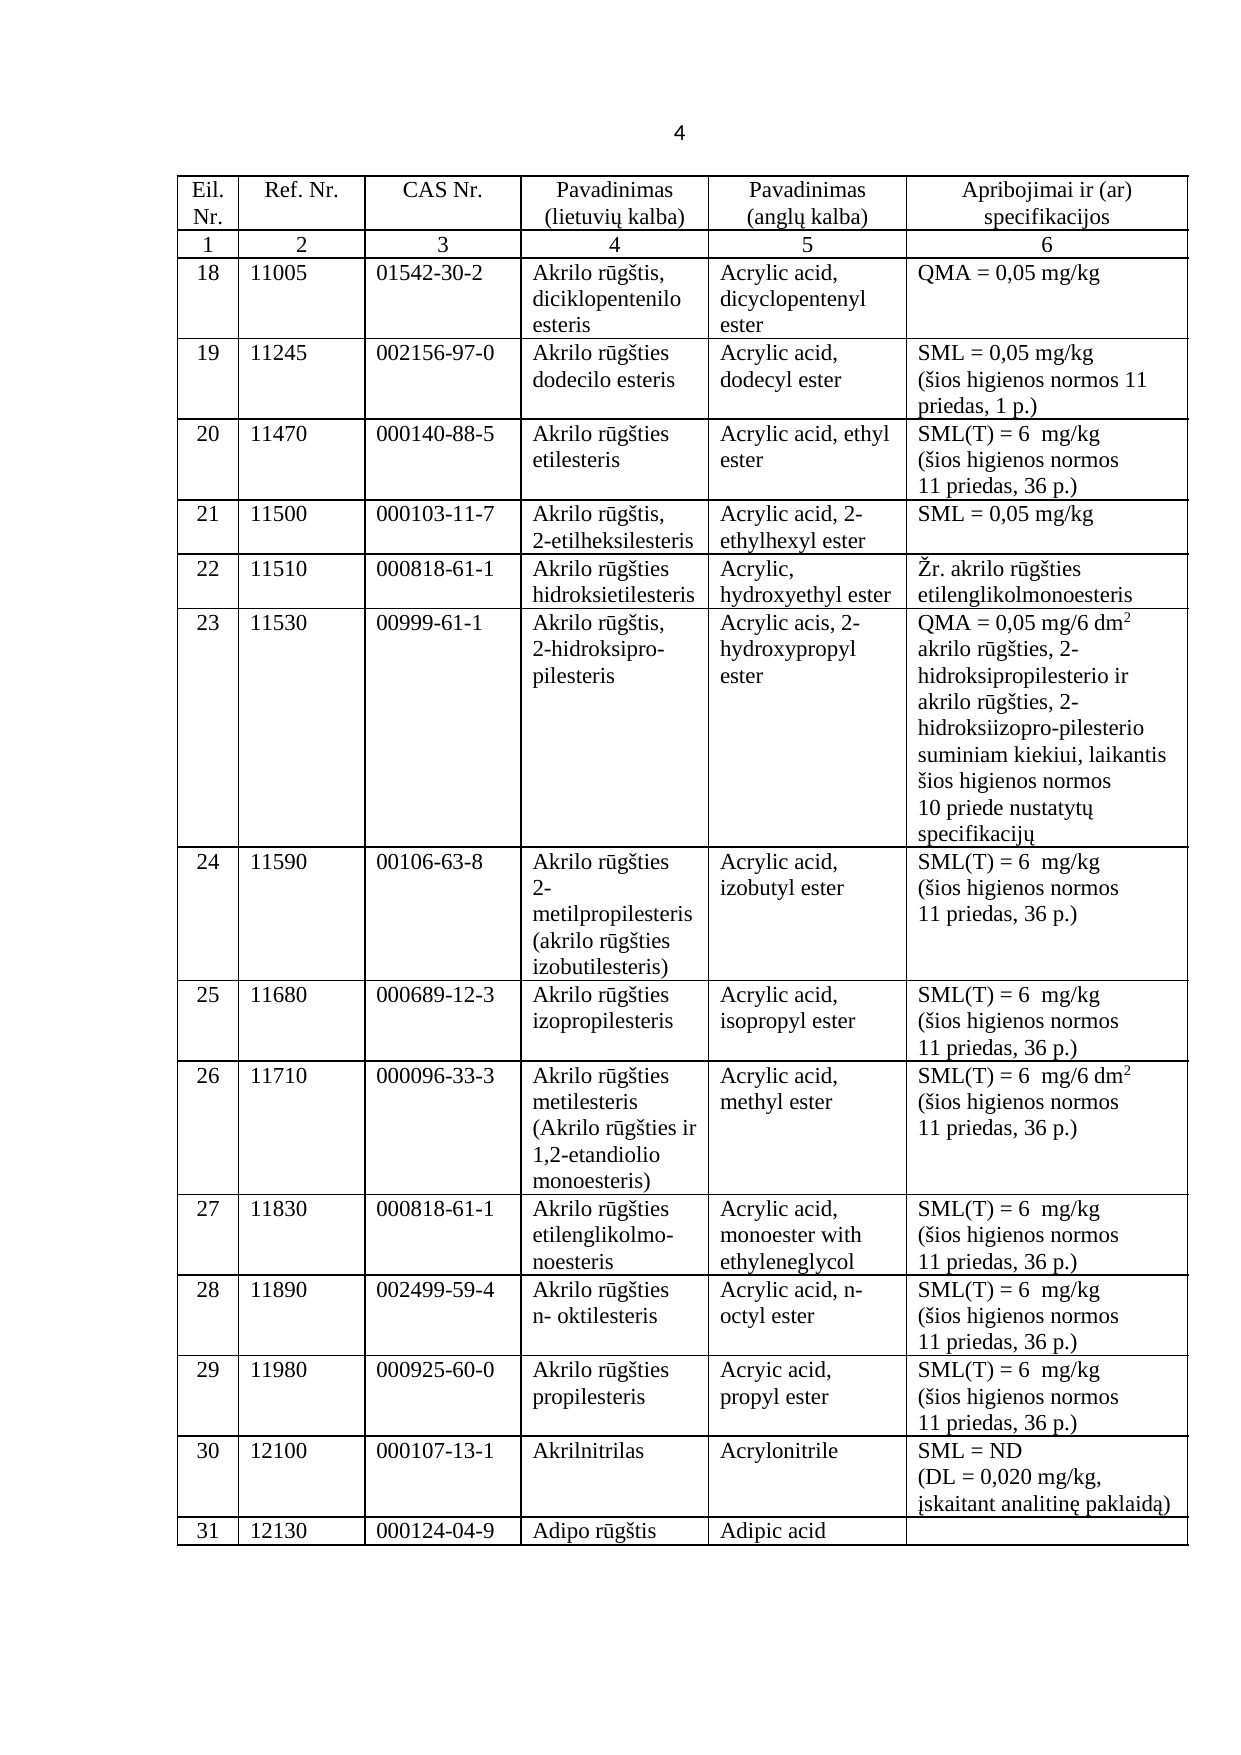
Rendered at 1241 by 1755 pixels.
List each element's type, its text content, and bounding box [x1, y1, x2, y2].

table_cell Akrilo rūgštis, 2-hidroksipro-pilesteris [522, 609, 708, 846]
table_cell 002499-59-4 [366, 1276, 520, 1355]
table_cell 11500 [239, 501, 364, 553]
table_cell 18 [178, 259, 238, 338]
table_cell Akrilo rūgšties hidroksietilesteris [522, 555, 708, 607]
table_cell [907, 1518, 1187, 1544]
table_cell 27 [178, 1195, 238, 1274]
table_cell Acrylic acid, dodecyl ester [709, 339, 906, 418]
table_cell 2 [239, 231, 364, 257]
table_header Pavadinimas (lietuvių kalba) [522, 177, 708, 229]
table_cell SML(T) = 6 mg/kg (šios higienos normos 11 priedas, 36 p.) [907, 1356, 1187, 1435]
table_cell Akrilo rūgšties etilesteris [522, 420, 708, 499]
table_cell 29 [178, 1356, 238, 1435]
table_cell 22 [178, 555, 238, 607]
table_cell 11470 [239, 420, 364, 499]
table_cell SML = ND (DL = 0,020 mg/kg, įskaitant analitinę paklaidą) [907, 1437, 1187, 1516]
table_cell Acrylic acis, 2-hydroxypropyl ester [709, 609, 906, 846]
table_cell 24 [178, 848, 238, 979]
table_cell 11830 [239, 1195, 364, 1274]
table_cell 6 [907, 231, 1187, 257]
table_cell 11005 [239, 259, 364, 338]
table_cell 28 [178, 1276, 238, 1355]
table_header Ref. Nr. [239, 177, 364, 229]
table_cell 12130 [239, 1518, 364, 1544]
table_cell SML(T) = 6 mg/kg (šios higienos normos 11 priedas, 36 p.) [907, 981, 1187, 1060]
table_cell 000124-04-9 [366, 1518, 520, 1544]
table_cell Acrylic acid, dicyclopentenyl ester [709, 259, 906, 338]
table_cell 000925-60-0 [366, 1356, 520, 1435]
table_cell Žr. akrilo rūgšties etilenglikolmonoesteris [907, 555, 1187, 607]
table_cell 00999-61-1 [366, 609, 520, 846]
table_cell Akrilo rūgšties 2-metilpropilesteris (akrilo rūgšties izobutilesteris) [522, 848, 708, 979]
table_cell 11510 [239, 555, 364, 607]
table_cell Adipo rūgštis [522, 1518, 708, 1544]
table_cell Akrilo rūgštis, 2-etilheksilesteris [522, 501, 708, 553]
table_cell 3 [366, 231, 520, 257]
table_cell Acrylic acid, methyl ester [709, 1062, 906, 1193]
table_cell 5 [709, 231, 906, 257]
table_cell 000107-13-1 [366, 1437, 520, 1516]
table_cell 11530 [239, 609, 364, 846]
table_cell 000103-11-7 [366, 501, 520, 553]
table_cell 000140-88-5 [366, 420, 520, 499]
table_cell Acrylonitrile [709, 1437, 906, 1516]
table_cell Acrylic acid, 2-ethylhexyl ester [709, 501, 906, 553]
table_cell Akrilo rūgšties izopropilesteris [522, 981, 708, 1060]
table_cell Akrilo rūgšties etilenglikolmo-noesteris [522, 1195, 708, 1274]
table_header Pavadinimas (anglų kalba) [709, 177, 906, 229]
table_cell 31 [178, 1518, 238, 1544]
table_cell Akrilo rūgštis, diciklopentenilo esteris [522, 259, 708, 338]
table_cell Acrylic, hydroxyethyl ester [709, 555, 906, 607]
table_cell Adipic acid [709, 1518, 906, 1544]
table_cell 11590 [239, 848, 364, 979]
table_cell Acrylic acid, monoester with ethyleneglycol [709, 1195, 906, 1274]
table_cell 19 [178, 339, 238, 418]
table_cell 26 [178, 1062, 238, 1193]
table_cell 11245 [239, 339, 364, 418]
table_cell SML(T) = 6 mg/kg (šios higienos normos 11 priedas, 36 p.) [907, 420, 1187, 499]
table_cell 11680 [239, 981, 364, 1060]
table_cell Acrylic acid, ethyl ester [709, 420, 906, 499]
table_cell Akrilo rūgšties n- oktilesteris [522, 1276, 708, 1355]
table_cell Akrilo rūgšties metilesteris (Akrilo rūgšties ir 1,2-etandiolio monoesteris) [522, 1062, 708, 1193]
table_cell SML(T) = 6 mg/kg (šios higienos normos 11 priedas, 36 p.) [907, 848, 1187, 979]
table_cell Acrylic acid, isopropyl ester [709, 981, 906, 1060]
table_cell SML = 0,05 mg/kg [907, 501, 1187, 553]
table_header Apribojimai ir (ar) specifikacijos [907, 177, 1187, 229]
table_cell 23 [178, 609, 238, 846]
table_cell 002156-97-0 [366, 339, 520, 418]
table_cell QMA = 0,05 mg/kg [907, 259, 1187, 338]
table_cell 11890 [239, 1276, 364, 1355]
table_cell 20 [178, 420, 238, 499]
table_cell SML(T) = 6 mg/kg (šios higienos normos 11 priedas, 36 p.) [907, 1195, 1187, 1274]
table_cell Acryic acid, propyl ester [709, 1356, 906, 1435]
table_cell SML(T) = 6 mg/kg (šios higienos normos 11 priedas, 36 p.) [907, 1276, 1187, 1355]
table_cell 01542-30-2 [366, 259, 520, 338]
table_header CAS Nr. [366, 177, 520, 229]
table_cell 12100 [239, 1437, 364, 1516]
table_cell 4 [522, 231, 708, 257]
table_cell SML = 0,05 mg/kg (šios higienos normos 11 priedas, 1 p.) [907, 339, 1187, 418]
table_cell 000818-61-1 [366, 1195, 520, 1274]
table_cell 11980 [239, 1356, 364, 1435]
table_cell 1 [178, 231, 238, 257]
table_cell Akrilo rūgšties dodecilo esteris [522, 339, 708, 418]
table_cell SML(T) = 6 mg/6 dm2 (šios higienos normos 11 priedas, 36 p.) [907, 1062, 1187, 1193]
table_cell 000096-33-3 [366, 1062, 520, 1193]
table_cell 21 [178, 501, 238, 553]
table_cell 000818-61-1 [366, 555, 520, 607]
table_cell 30 [178, 1437, 238, 1516]
table_cell 00106-63-8 [366, 848, 520, 979]
table_cell Acrylic acid, n-octyl ester [709, 1276, 906, 1355]
table_cell Akrilnitrilas [522, 1437, 708, 1516]
table_cell Akrilo rūgšties propilesteris [522, 1356, 708, 1435]
table_header Eil. Nr. [178, 177, 238, 229]
table_cell 25 [178, 981, 238, 1060]
table_cell Acrylic acid, izobutyl ester [709, 848, 906, 979]
table_cell 000689-12-3 [366, 981, 520, 1060]
table_cell 11710 [239, 1062, 364, 1193]
